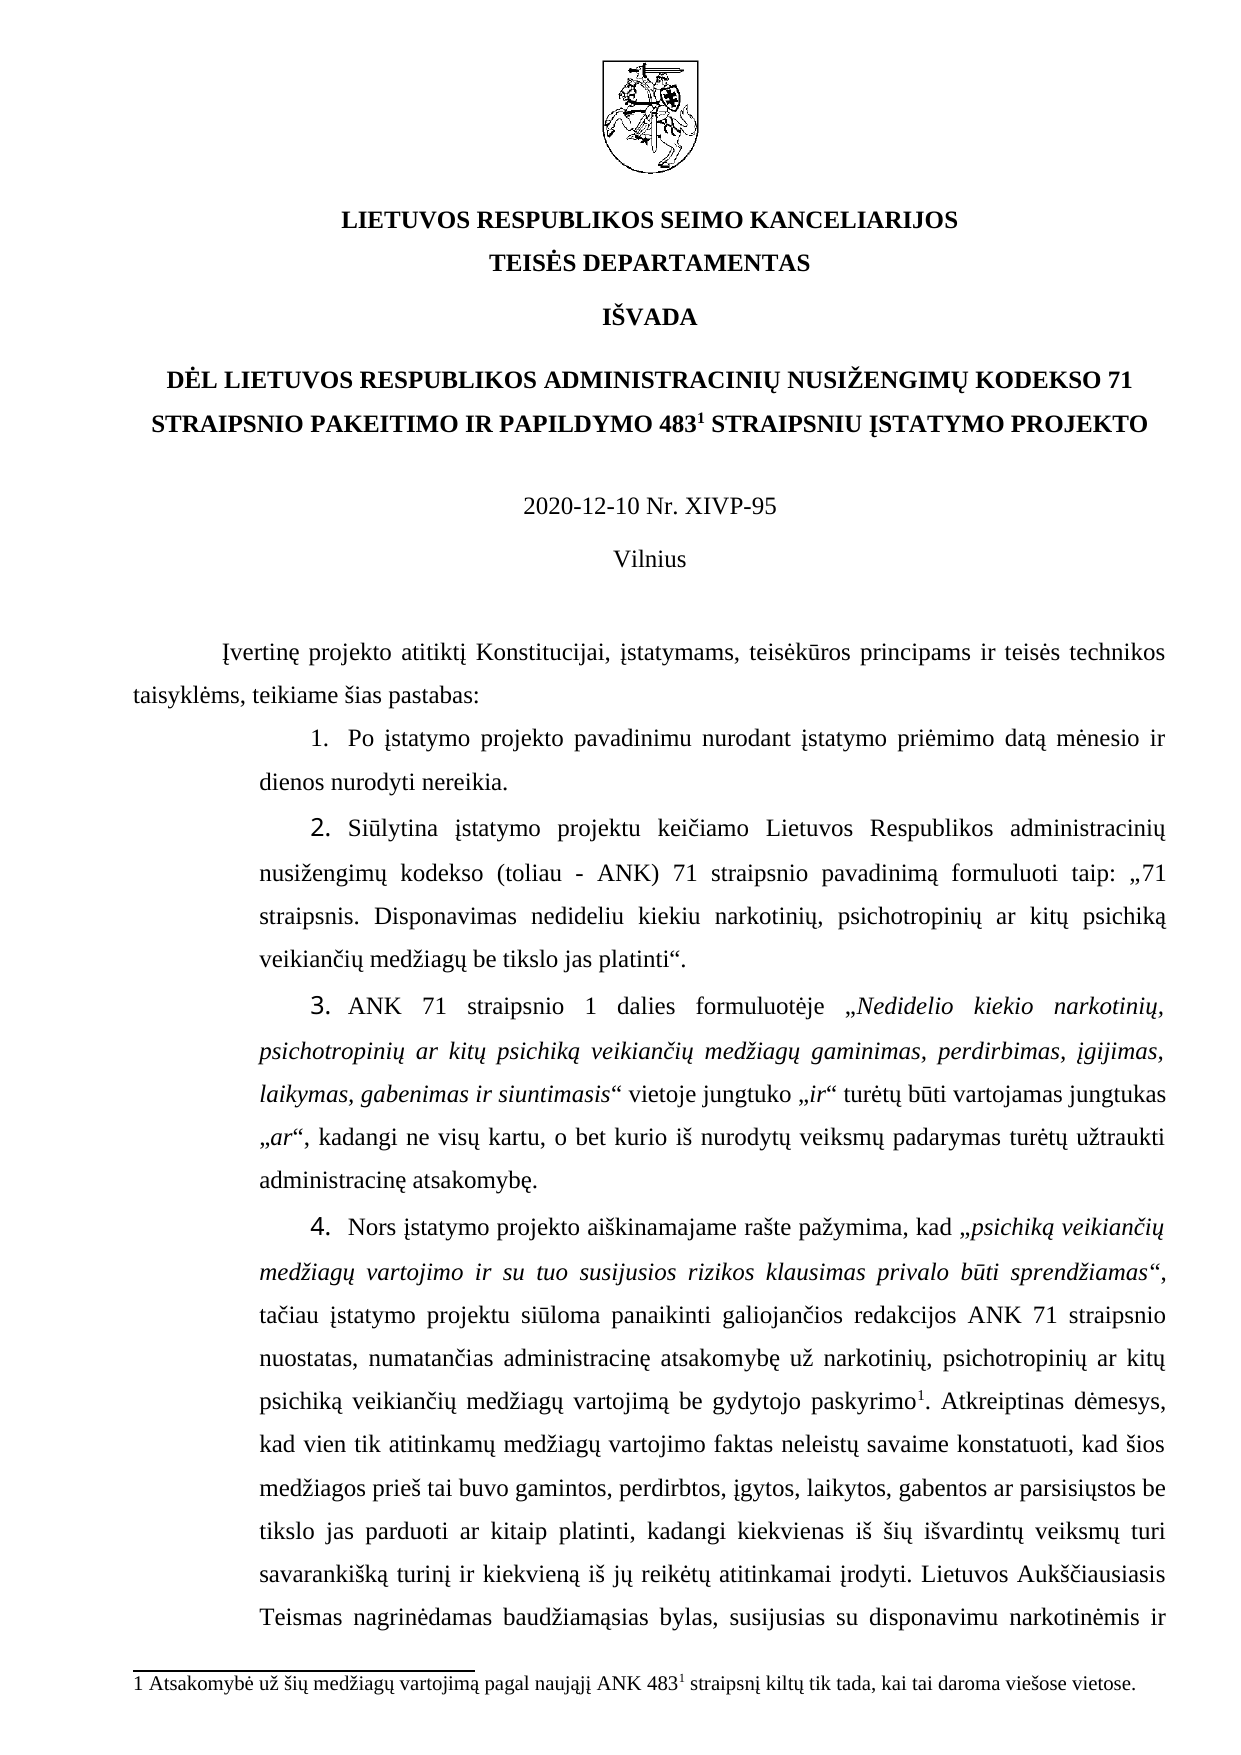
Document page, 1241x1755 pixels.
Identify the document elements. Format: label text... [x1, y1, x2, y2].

text LIETUVOS RESPUBLIKOS SEIMO KANCELIARIJOS [133, 205, 1167, 234]
text Vilnius [133, 544, 1167, 573]
text Įvertinę projekto atitiktį Konstitucijai, įstatymams, teisėkūros principams ir teisės technikos taisyklėms, teikiame šias pastabas: [133, 637, 1167, 709]
list Atsakomybė už šių medžiagų vartojimą pagal naująjį ANK 4831 straipsnį kiltų tik tada, kai tai daroma viešose vietose. [133, 1671, 1167, 1695]
text 2020-12-10 Nr. XIVP-95 [133, 491, 1167, 520]
text TEISĖS DEPARTAMENTAS [133, 248, 1167, 277]
text IŠVADA [133, 302, 1167, 330]
text DĖL LIETUVOS RESPUBLIKOS ADMINISTRACINIŲ NUSIŽENGIMŲ KODEKSO 71 STRAIPSNIO PAKEITIMO IR PAPILDYMO 4831 STRAIPSNIU ĮSTATYMO PROJEKTO [133, 366, 1167, 437]
list Po įstatymo projekto pavadinimu nurodant įstatymo priėmimo datą mėnesio ir dienos nurodyti nereikia. [222, 723, 1167, 795]
list ANK 71 straipsnio 1 dalies formuluotėje „Nedidelio kiekio narkotinių, psichotropinių ar kitų psichiką veikiančių medžiagų gaminimas, perdirbimas, įgijimas, laikymas, gabenimas ir siuntimasis“ vietoje jungtuko „ir“ turėtų būti vartojamas jungtukas „ar“, kadangi ne visų kartu, o bet kurio iš nurodytų veiksmų padarymas turėtų užtraukti administracinę atsakomybę. [222, 988, 1167, 1194]
list Siūlytina įstatymo projektu keičiamo Lietuvos Respublikos administracinių nusižengimų kodekso (toliau - ANK) 71 straipsnio pavadinimą formuluoti taip: „71 straipsnis. Disponavimas nedideliu kiekiu narkotinių, psichotropinių ar kitų psichiką veikiančių medžiagų be tikslo jas platinti“. [222, 810, 1167, 973]
list Nors įstatymo projekto aiškinamajame rašte pažymima, kad „psichiką veikiančių medžiagų vartojimo ir su tuo susijusios rizikos klausimas privalo būti sprendžiamas“, tačiau įstatymo projektu siūloma panaikinti galiojančios redakcijos ANK 71 straipsnio nuostatas, numatančias administracinę atsakomybę už narkotinių, psichotropinių ar kitų psichiką veikiančių medžiagų vartojimą be gydytojo paskyrimo. Atkreiptinas dėmesys, kad vien tik atitinkamų medžiagų vartojimo faktas neleistų savaime konstatuoti, kad šios medžiagos prieš tai buvo gamintos, perdirbtos, įgytos, laikytos, gabentos ar parsisiųstos be tikslo jas parduoti ar kitaip platinti, kadangi kiekvienas iš šių išvardintų veiksmų turi savarankišką turinį ir kiekvieną iš jų reikėtų atitinkamai įrodyti. Lietuvos Aukščiausiasis Teismas nagrinėdamas baudžiamąsias bylas, susijusias su disponavimu narkotinėmis ir [222, 1208, 1167, 1631]
